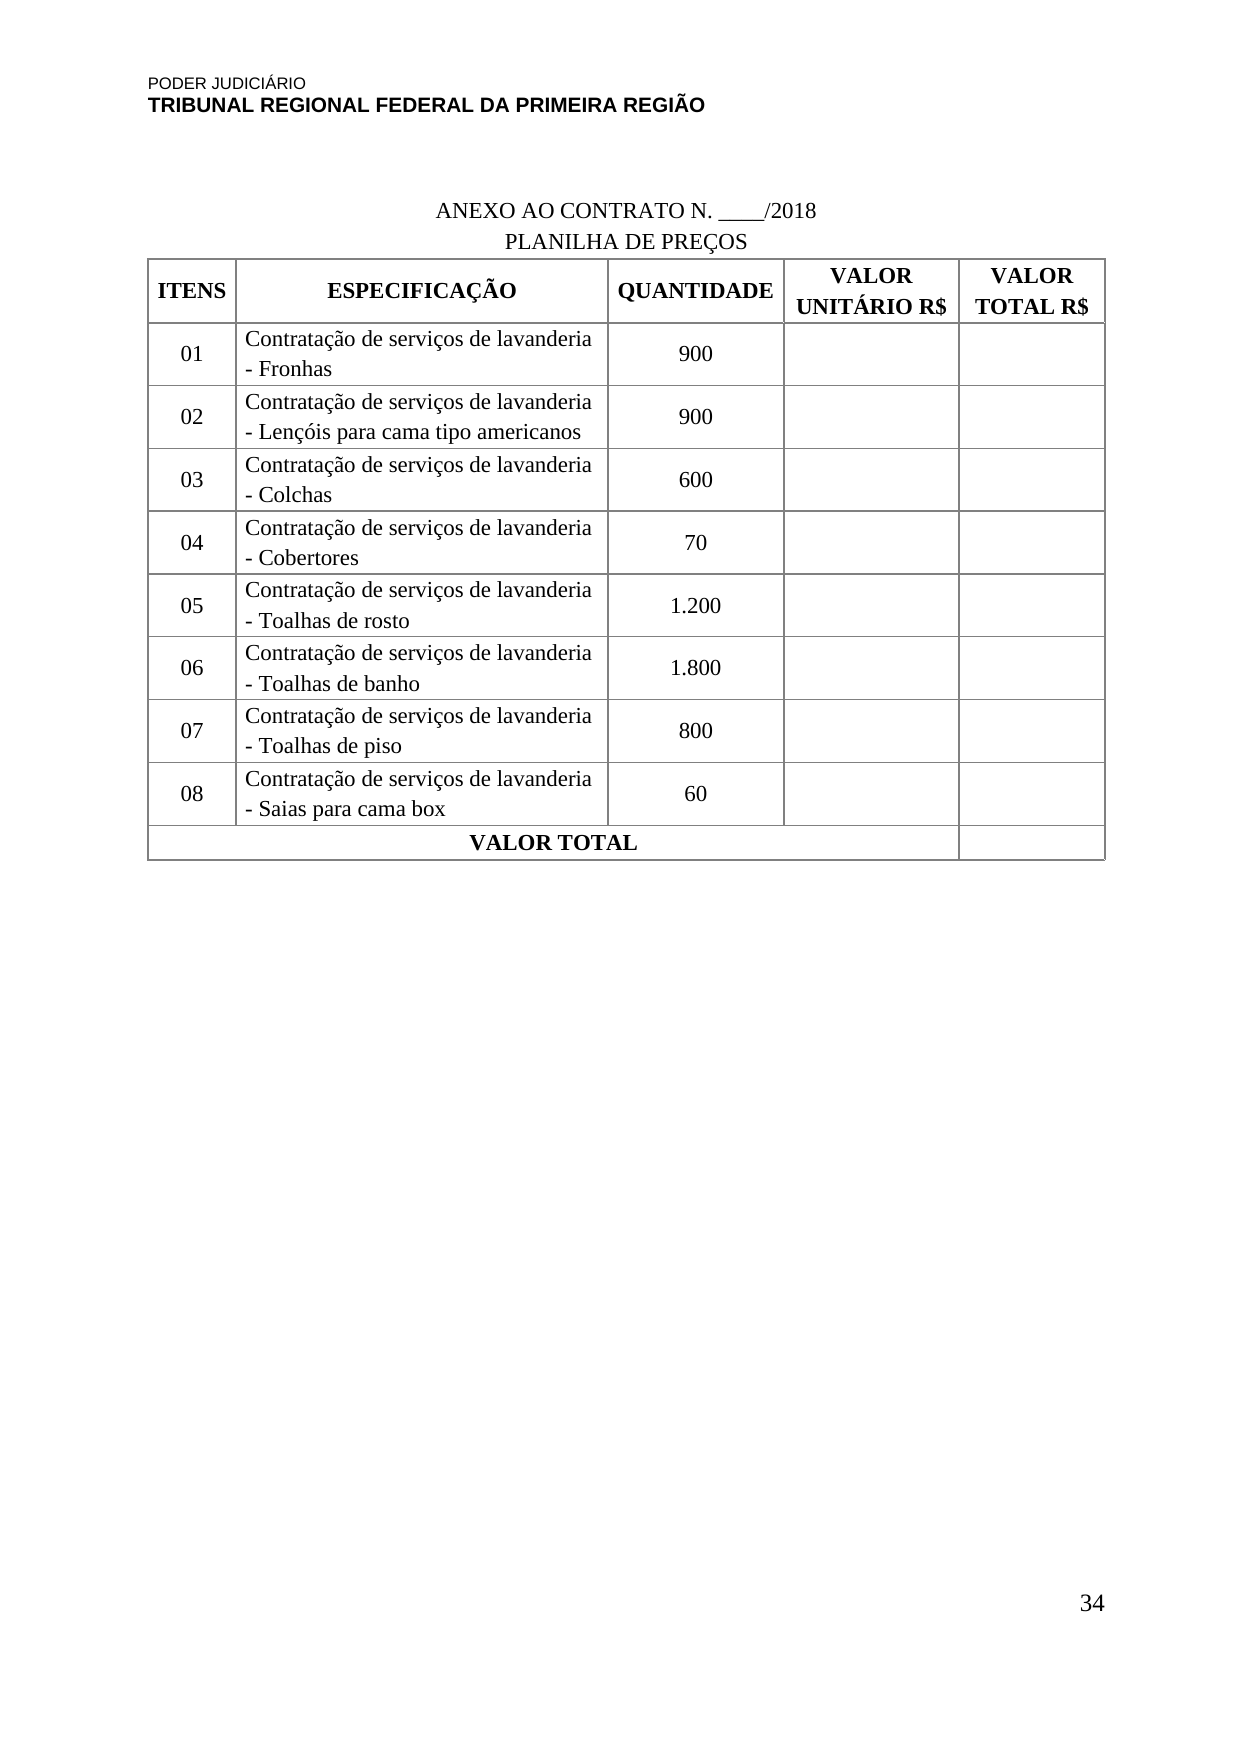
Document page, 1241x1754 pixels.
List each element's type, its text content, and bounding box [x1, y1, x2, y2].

table_cell 900 [609, 324, 783, 385]
table_cell Contratação de serviços de lavanderia - Saias para cama box [237, 763, 607, 824]
table_cell [960, 637, 1104, 699]
table_cell [785, 575, 958, 636]
table_cell 01 [149, 324, 235, 385]
text PLANILHA DE PREÇOS [154, 228, 1098, 254]
table_cell [785, 637, 958, 699]
table_cell [960, 575, 1104, 636]
table_cell [960, 700, 1104, 762]
table_cell 1.800 [609, 637, 783, 699]
table_cell Contratação de serviços de lavanderia - Colchas [237, 449, 607, 510]
table_header VALOR TOTAL R$ [960, 260, 1104, 322]
table_cell [960, 826, 1104, 859]
table_cell VALOR TOTAL [149, 826, 958, 859]
table_cell Contratação de serviços de lavanderia - Fronhas [237, 324, 607, 385]
table_cell [785, 324, 958, 385]
table_header VALOR UNITÁRIO R$ [785, 260, 958, 322]
text ANEXO AO CONTRATO N. ____/2018 [154, 198, 1098, 224]
table_cell [960, 512, 1104, 573]
table_cell 06 [149, 637, 235, 699]
table_header ESPECIFICAÇÃO [237, 260, 607, 322]
table_cell Contratação de serviços de lavanderia - Toalhas de banho [237, 637, 607, 699]
table_cell 60 [609, 763, 783, 824]
table_cell Contratação de serviços de lavanderia - Cobertores [237, 512, 607, 573]
table_cell [785, 512, 958, 573]
table_cell [960, 763, 1104, 824]
table_cell 07 [149, 700, 235, 762]
table_cell [785, 449, 958, 510]
table_cell [785, 763, 958, 824]
table_header ITENS [149, 260, 235, 322]
table_cell [960, 386, 1104, 448]
table_cell 08 [149, 763, 235, 824]
table_cell 04 [149, 512, 235, 573]
table_cell 1.200 [609, 575, 783, 636]
table_cell [785, 386, 958, 448]
table_cell [960, 324, 1104, 385]
table_cell [960, 449, 1104, 510]
table_cell 05 [149, 575, 235, 636]
table_cell Contratação de serviços de lavanderia - Lençóis para cama tipo americanos [237, 386, 607, 448]
table_cell Contratação de serviços de lavanderia - Toalhas de rosto [237, 575, 607, 636]
table_header QUANTIDADE [609, 260, 783, 322]
table_cell 900 [609, 386, 783, 448]
table_cell 600 [609, 449, 783, 510]
table_cell 02 [149, 386, 235, 448]
table_cell 03 [149, 449, 235, 510]
table_cell [785, 700, 958, 762]
table_cell 800 [609, 700, 783, 762]
table_cell Contratação de serviços de lavanderia - Toalhas de piso [237, 700, 607, 762]
table_cell 70 [609, 512, 783, 573]
